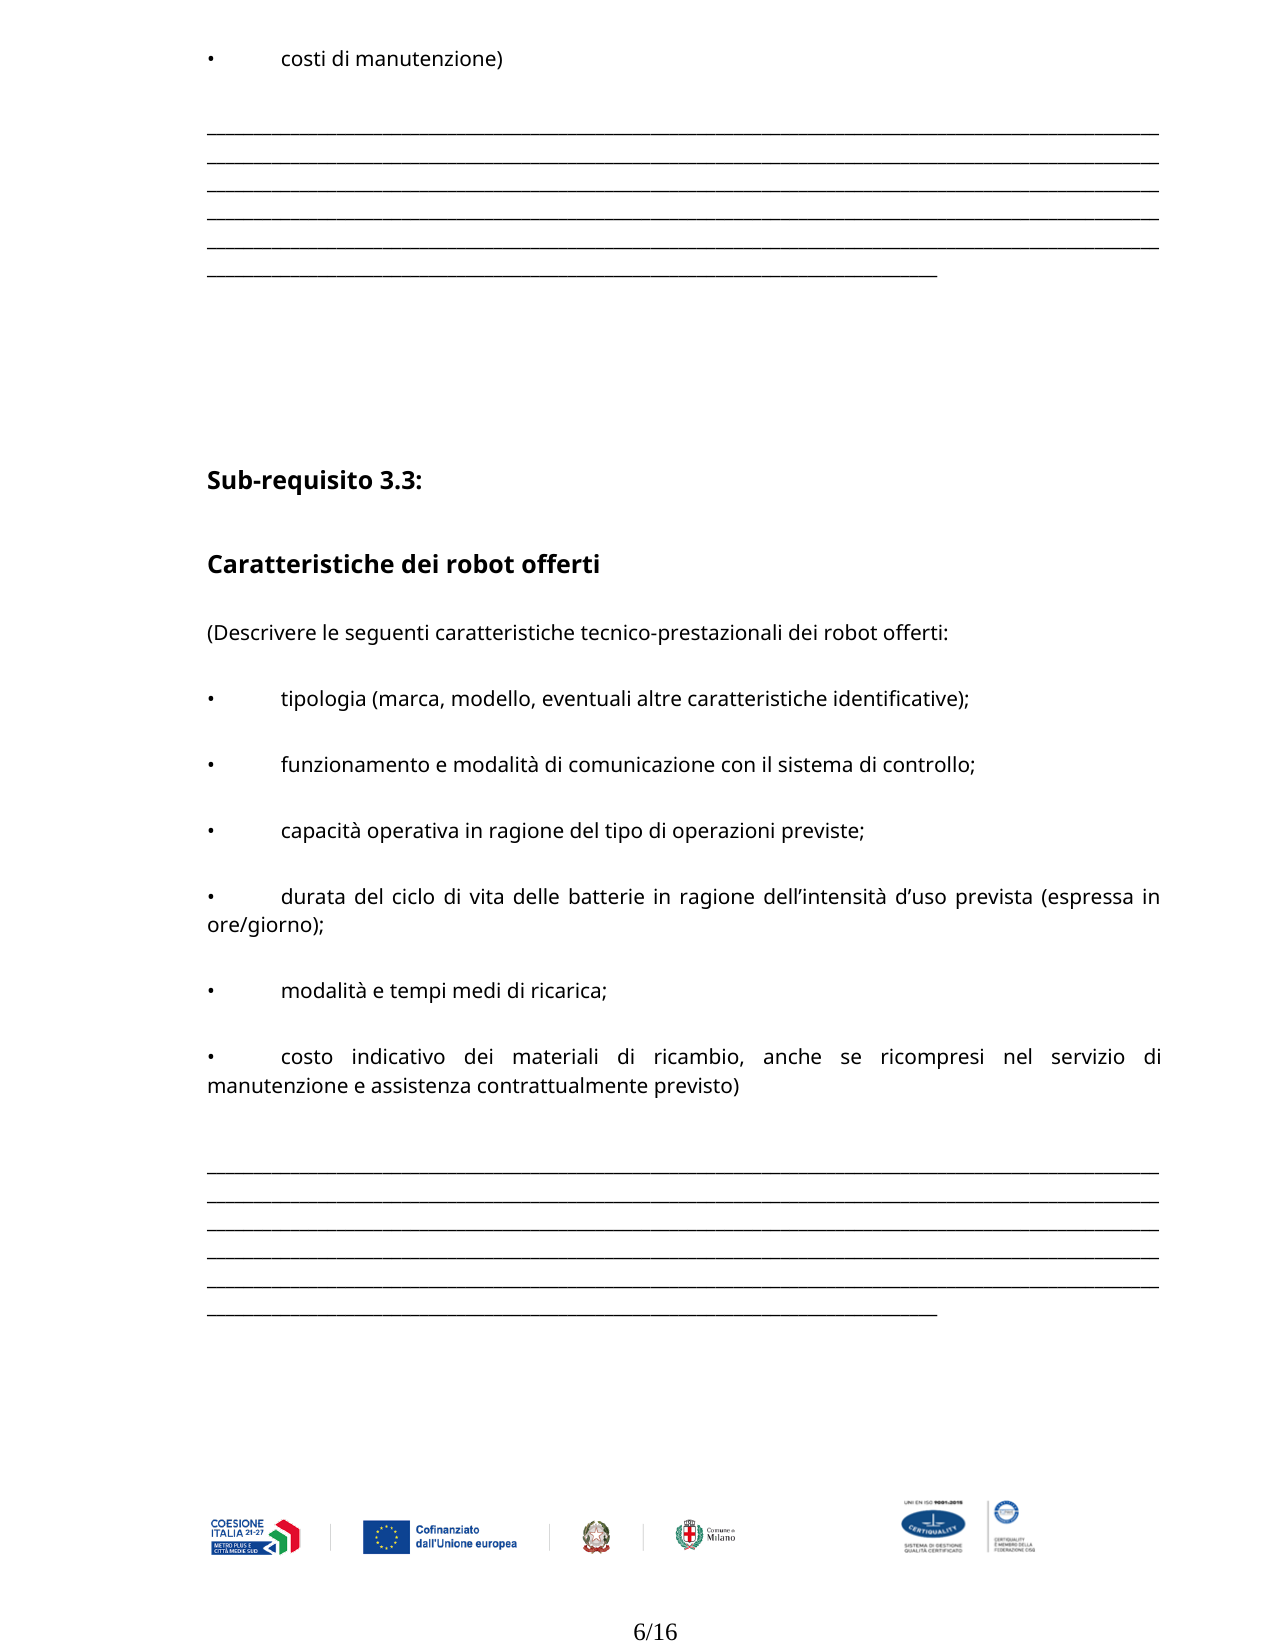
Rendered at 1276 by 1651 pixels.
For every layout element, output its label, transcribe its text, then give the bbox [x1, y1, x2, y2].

text • capacità operativa in ragione del tipo di operazioni previste; [207, 816, 1163, 844]
text • funzionamento e modalità di comunicazione con il sistema di controllo; [207, 750, 1163, 779]
text Caratteristiche dei robot offerti [207, 547, 1163, 581]
text • modalità e tempi medi di ricarica; [207, 976, 1163, 1005]
text Sub-requisito 3.3: [207, 463, 1163, 497]
text • tipologia (marca, modello, eventuali altre caratteristiche identificative); [207, 684, 1163, 713]
text __________________________________________________________________________________________________________________________________________________________________________________________________________________________________________________________________________________________________________________________________________________________________________________________________________________________________________________________________________________________________________________________________________________________________________________________________________________ [207, 110, 1163, 281]
text • costo indicativo dei materiali di ricambio, anche se ricompresi nel servizio di manutenzione e assistenza contrattualmente previsto) [207, 1042, 1163, 1099]
text • costi di manutenzione) [207, 44, 1163, 73]
text (Descrivere le seguenti caratteristiche tecnico-prestazionali dei robot offerti: [207, 618, 1163, 647]
text __________________________________________________________________________________________________________________________________________________________________________________________________________________________________________________________________________________________________________________________________________________________________________________________________________________________________________________________________________________________________________________________________________________________________________________________________________________ [207, 1149, 1163, 1320]
text • durata del ciclo di vita delle batterie in ragione dell’intensità d’uso prevista (espressa in ore/giorno); [207, 882, 1163, 939]
